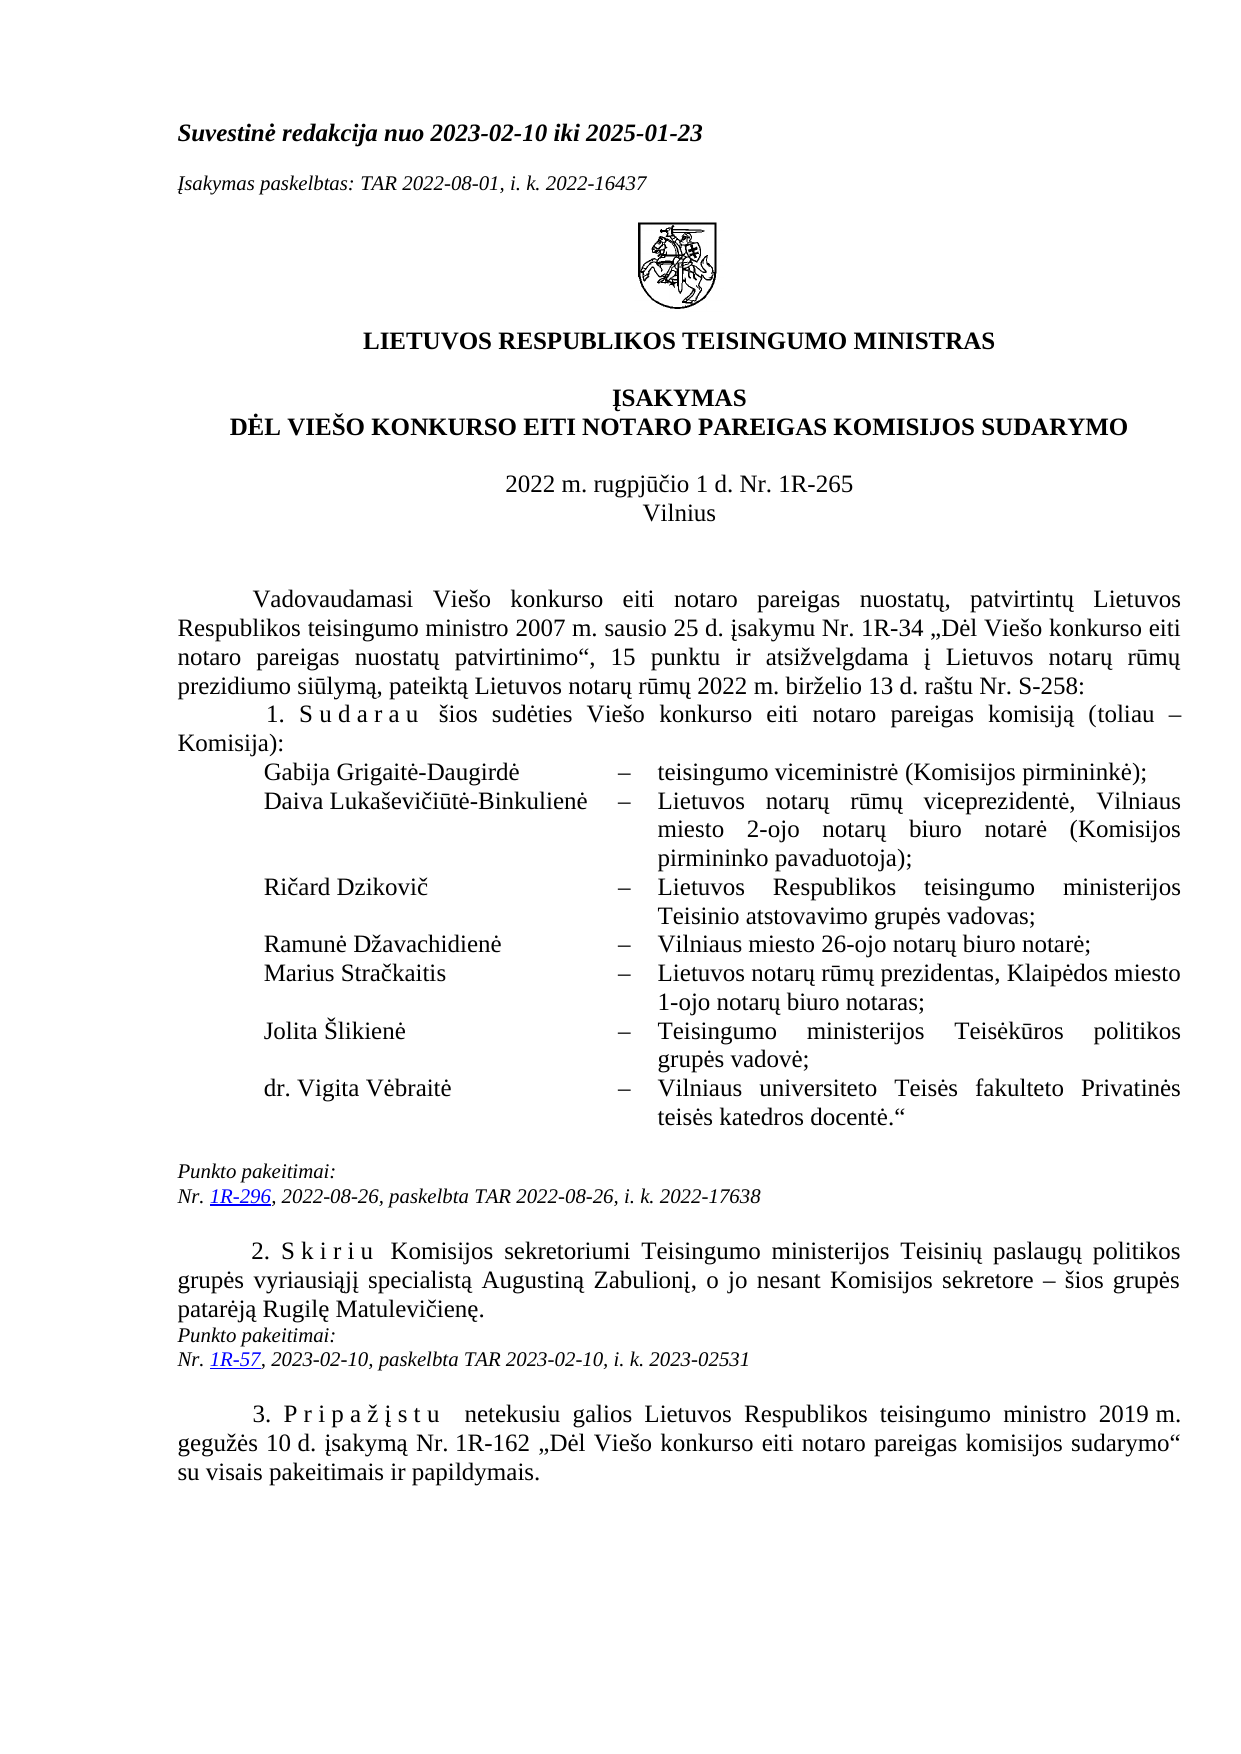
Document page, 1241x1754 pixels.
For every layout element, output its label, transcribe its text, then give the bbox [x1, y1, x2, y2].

table_cell – [602, 930, 646, 958]
table_cell Lietuvos Respublikos teisingumo ministerijos Teisinio atstovavimo grupės vadovas; [646, 872, 1192, 929]
table_cell Teisingumo ministerijos Teisėkūros politikos grupės vadovė; [646, 1016, 1192, 1073]
table_cell – [602, 786, 646, 872]
table_cell – [602, 1073, 646, 1131]
text Įsakymas paskelbtas: TAR 2022-08-01, i. k. 2022-16437 [177, 171, 1181, 195]
text 2022 m. rugpjūčio 1 d. Nr. 1R-265 [177, 469, 1181, 498]
table_cell Lietuvos notarų rūmų prezidentas, Klaipėdos miesto 1-ojo notarų biuro notaras; [646, 958, 1192, 1016]
table_cell – [602, 1016, 646, 1073]
table_cell Ramunė Džavachidienė [177, 930, 602, 958]
table_header Gabija Grigaitė-Daugirdė [177, 757, 602, 786]
text Suvestinė redakcija nuo 2023-02-10 iki 2025-01-23 [177, 118, 1181, 147]
text Punkto pakeitimai: [177, 1159, 1181, 1183]
text Punkto pakeitimai: [177, 1323, 1181, 1347]
table_cell – [602, 872, 646, 929]
text Vilnius [177, 498, 1181, 527]
table_cell dr. Vigita Vėbraitė [177, 1073, 602, 1131]
text Nr. 1R-296, 2022-08-26, paskelbta TAR 2022-08-26, i. k. 2022-17638 [177, 1183, 1181, 1208]
text DĖL VIEŠO KONKURSO EITI NOTARO PAREIGAS KOMISIJOS SUDARYMO [177, 412, 1181, 441]
text ĮSAKYMAS [177, 383, 1181, 412]
table_cell Vilniaus miesto 26-ojo notarų biuro notarė; [646, 930, 1192, 958]
table_header teisingumo viceministrė (Komisijos pirmininkė); [646, 757, 1192, 786]
table_cell Lietuvos notarų rūmų viceprezidentė, Vilniaus miesto 2-ojo notarų biuro notarė (Komisijos pirmininko pavaduotoja); [646, 786, 1192, 872]
text 1. Sudarau šios sudėties Viešo konkurso eiti notaro pareigas komisiją (toliau – Komisija): [177, 699, 1181, 757]
table_cell Marius Stračkaitis [177, 958, 602, 1016]
table_cell Vilniaus universiteto Teisės fakulteto Privatinės teisės katedros docentė.“ [646, 1073, 1192, 1131]
table_cell Daiva Lukaševičiūtė-Binkulienė [177, 786, 602, 872]
text 2. Skiriu Komisijos sekretoriumi Teisingumo ministerijos Teisinių paslaugų politikos grupės vyriausiąjį specialistą Augustiną Zabulionį, o jo nesant Komisijos sekretore – šios grupės patarėją Rugilę Matulevičienę. [177, 1236, 1181, 1323]
text LIETUVOS RESPUBLIKOS TEISINGUMO MINISTRAS [177, 326, 1181, 354]
text Vadovaudamasi Viešo konkurso eiti notaro pareigas nuostatų, patvirtintų Lietuvos Respublikos teisingumo ministro 2007 m. sausio 25 d. įsakymu Nr. 1R-34 „Dėl Viešo konkurso eiti notaro pareigas nuostatų patvirtinimo“, 15 punktu ir atsižvelgdama į Lietuvos notarų rūmų prezidiumo siūlymą, pateiktą Lietuvos notarų rūmų 2022 m. birželio 13 d. raštu Nr. S-258: [177, 584, 1181, 699]
text 3. Pripažįstu netekusiu galios Lietuvos Respublikos teisingumo ministro 2019 m. gegužės 10 d. įsakymą Nr. 1R-162 „Dėl Viešo konkurso eiti notaro pareigas komisijos sudarymo“ su visais pakeitimais ir papildymais. [177, 1399, 1181, 1486]
text Nr. 1R-57, 2023-02-10, paskelbta TAR 2023-02-10, i. k. 2023-02531 [177, 1347, 1181, 1371]
table_cell Jolita Šlikienė [177, 1016, 602, 1073]
table_header – [602, 757, 646, 786]
table_cell – [602, 958, 646, 1016]
table_cell Ričard Dzikovič [177, 872, 602, 929]
